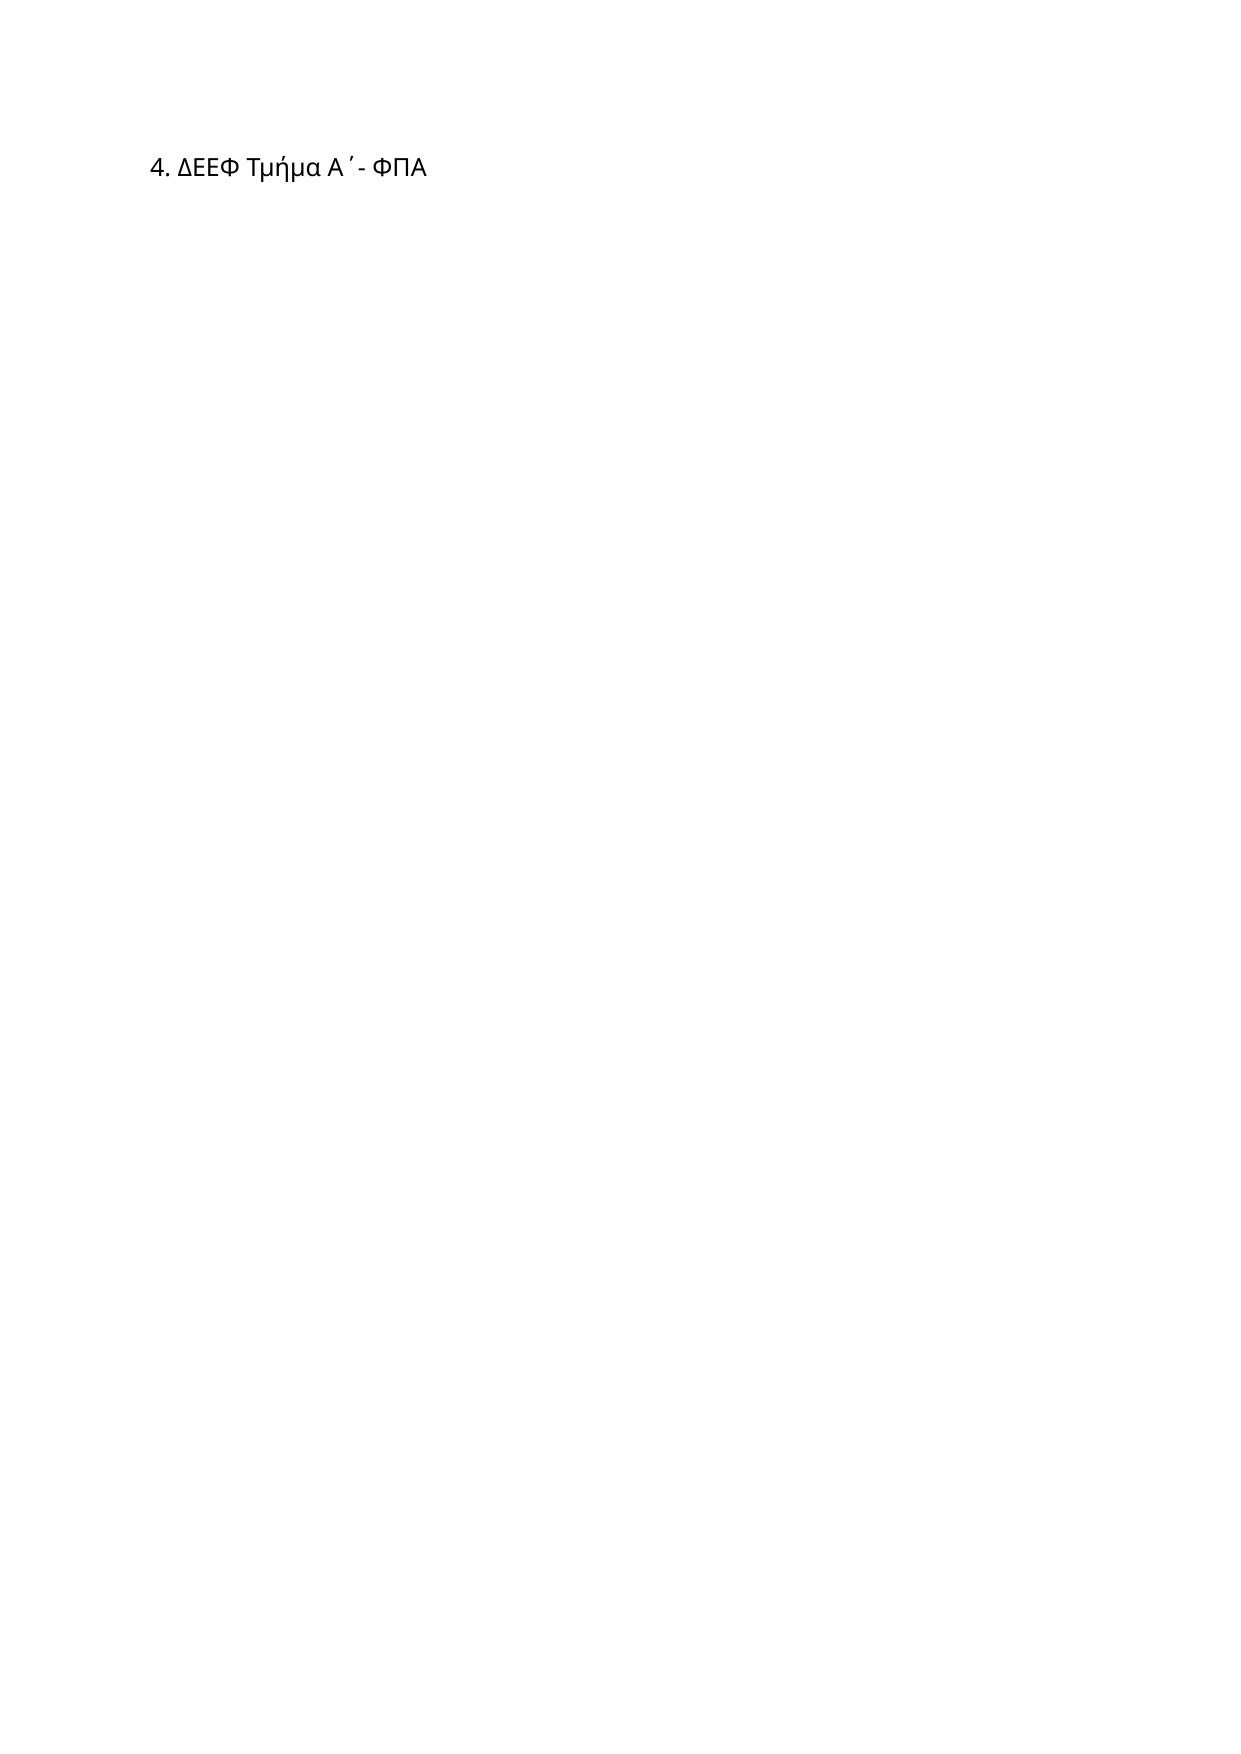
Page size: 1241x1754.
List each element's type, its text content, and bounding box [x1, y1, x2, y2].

text 4. ΔΕΕΦ Τμήμα Α΄- ΦΠΑ [150, 150, 1090, 184]
